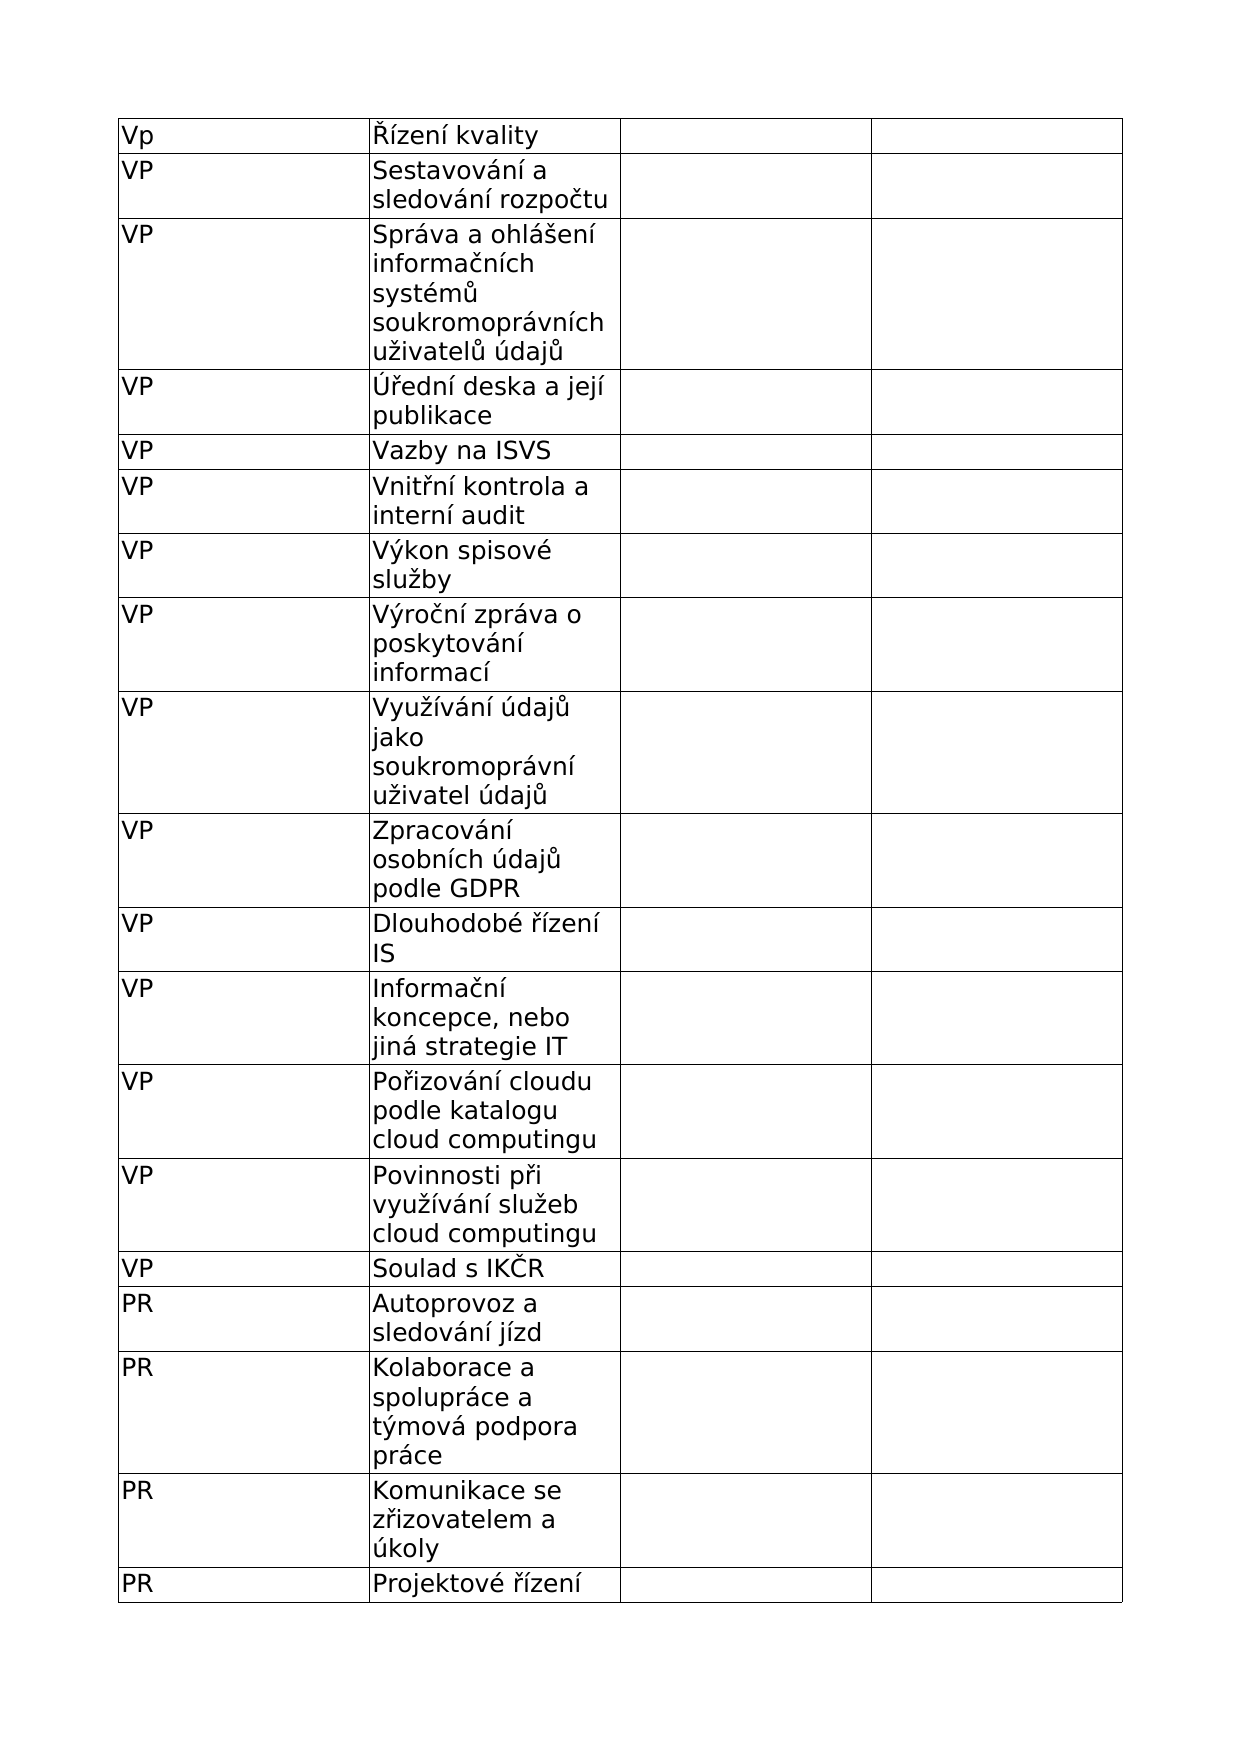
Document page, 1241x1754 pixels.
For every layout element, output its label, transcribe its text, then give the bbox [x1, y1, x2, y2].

table_cell Využívání údajů jako soukromoprávní uživatel údajů [370, 692, 620, 813]
table_cell [621, 1065, 871, 1158]
table_cell VP [119, 1065, 369, 1158]
table_cell Kolaborace a spolupráce a týmová podpora práce [370, 1352, 620, 1473]
table_cell VP [119, 1159, 369, 1251]
table_cell [872, 598, 1122, 691]
table_cell [872, 908, 1122, 971]
table_cell [621, 534, 871, 597]
table_cell VP [119, 908, 369, 971]
table_cell [872, 692, 1122, 813]
table_cell [621, 598, 871, 691]
table_cell Úřední deska a její publikace [370, 370, 620, 433]
table_cell VP [119, 692, 369, 813]
table_cell [872, 1568, 1122, 1602]
table_cell [621, 435, 871, 469]
table_cell VP [119, 435, 369, 469]
table_cell [872, 1065, 1122, 1158]
table_cell [621, 1352, 871, 1473]
table_cell VP [119, 154, 369, 217]
table_cell VP [119, 598, 369, 691]
table_cell PR [119, 1568, 369, 1602]
table_cell [621, 219, 871, 369]
table_cell PR [119, 1287, 369, 1351]
table_cell Autoprovoz a sledování jízd [370, 1287, 620, 1351]
table_cell Zpracování osobních údajů podle GDPR [370, 814, 620, 907]
table_cell [872, 1352, 1122, 1473]
table_cell Sestavování a sledování rozpočtu [370, 154, 620, 217]
table_cell [621, 1568, 871, 1602]
table_cell [872, 1252, 1122, 1286]
table_cell [621, 1287, 871, 1351]
table_cell [621, 370, 871, 433]
table_cell [872, 154, 1122, 217]
table_cell [621, 1474, 871, 1567]
table_cell VP [119, 370, 369, 433]
table_cell VP [119, 814, 369, 907]
table_cell PR [119, 1352, 369, 1473]
table_cell PR [119, 1474, 369, 1567]
table_cell [621, 814, 871, 907]
table_cell Soulad s IKČR [370, 1252, 620, 1286]
table_cell [872, 814, 1122, 907]
table_cell [621, 119, 871, 153]
table_cell Výroční zpráva o poskytování informací [370, 598, 620, 691]
table_cell [621, 154, 871, 217]
table_cell [872, 370, 1122, 433]
table_cell Vp [119, 119, 369, 153]
table_cell Vazby na ISVS [370, 435, 620, 469]
table_cell VP [119, 1252, 369, 1286]
table_cell [621, 692, 871, 813]
table_cell [872, 470, 1122, 533]
table_cell [872, 1287, 1122, 1351]
table_cell Výkon spisové služby [370, 534, 620, 597]
table_cell Řízení kvality [370, 119, 620, 153]
table_cell [621, 1252, 871, 1286]
table_cell [872, 119, 1122, 153]
table_cell Správa a ohlášení informačních systémů soukromoprávních uživatelů údajů [370, 219, 620, 369]
table_cell [872, 534, 1122, 597]
table_cell [872, 1159, 1122, 1251]
table_cell Informační koncepce, nebo jiná strategie IT [370, 972, 620, 1064]
table_cell [872, 219, 1122, 369]
table_cell [621, 1159, 871, 1251]
table_cell VP [119, 219, 369, 369]
table_cell VP [119, 972, 369, 1064]
table_cell VP [119, 470, 369, 533]
table_cell Vnitřní kontrola a interní audit [370, 470, 620, 533]
table_cell [621, 972, 871, 1064]
table_cell Pořizování cloudu podle katalogu cloud computingu [370, 1065, 620, 1158]
table_cell [872, 1474, 1122, 1567]
table_cell [621, 470, 871, 533]
table_cell [621, 908, 871, 971]
table_cell Povinnosti při využívání služeb cloud computingu [370, 1159, 620, 1251]
table_cell Projektové řízení [370, 1568, 620, 1602]
table_cell [872, 435, 1122, 469]
table_cell Komunikace se zřizovatelem a úkoly [370, 1474, 620, 1567]
table_cell [872, 972, 1122, 1064]
table_cell VP [119, 534, 369, 597]
table_cell Dlouhodobé řízení IS [370, 908, 620, 971]
